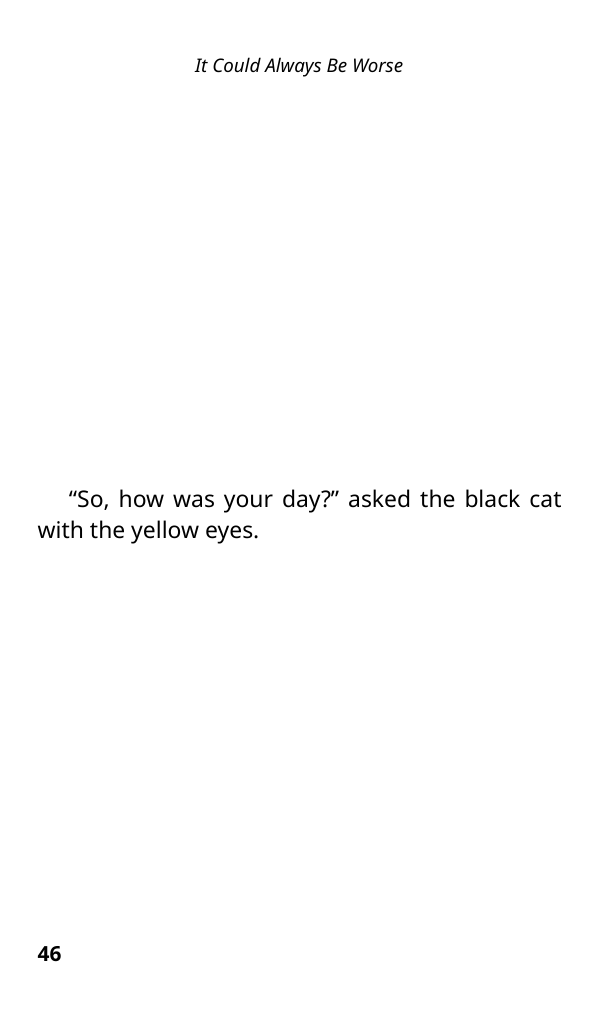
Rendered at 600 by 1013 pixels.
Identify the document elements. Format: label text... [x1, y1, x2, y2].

text “So, how was your day?” asked the black cat with the yellow eyes. [37, 483, 562, 546]
